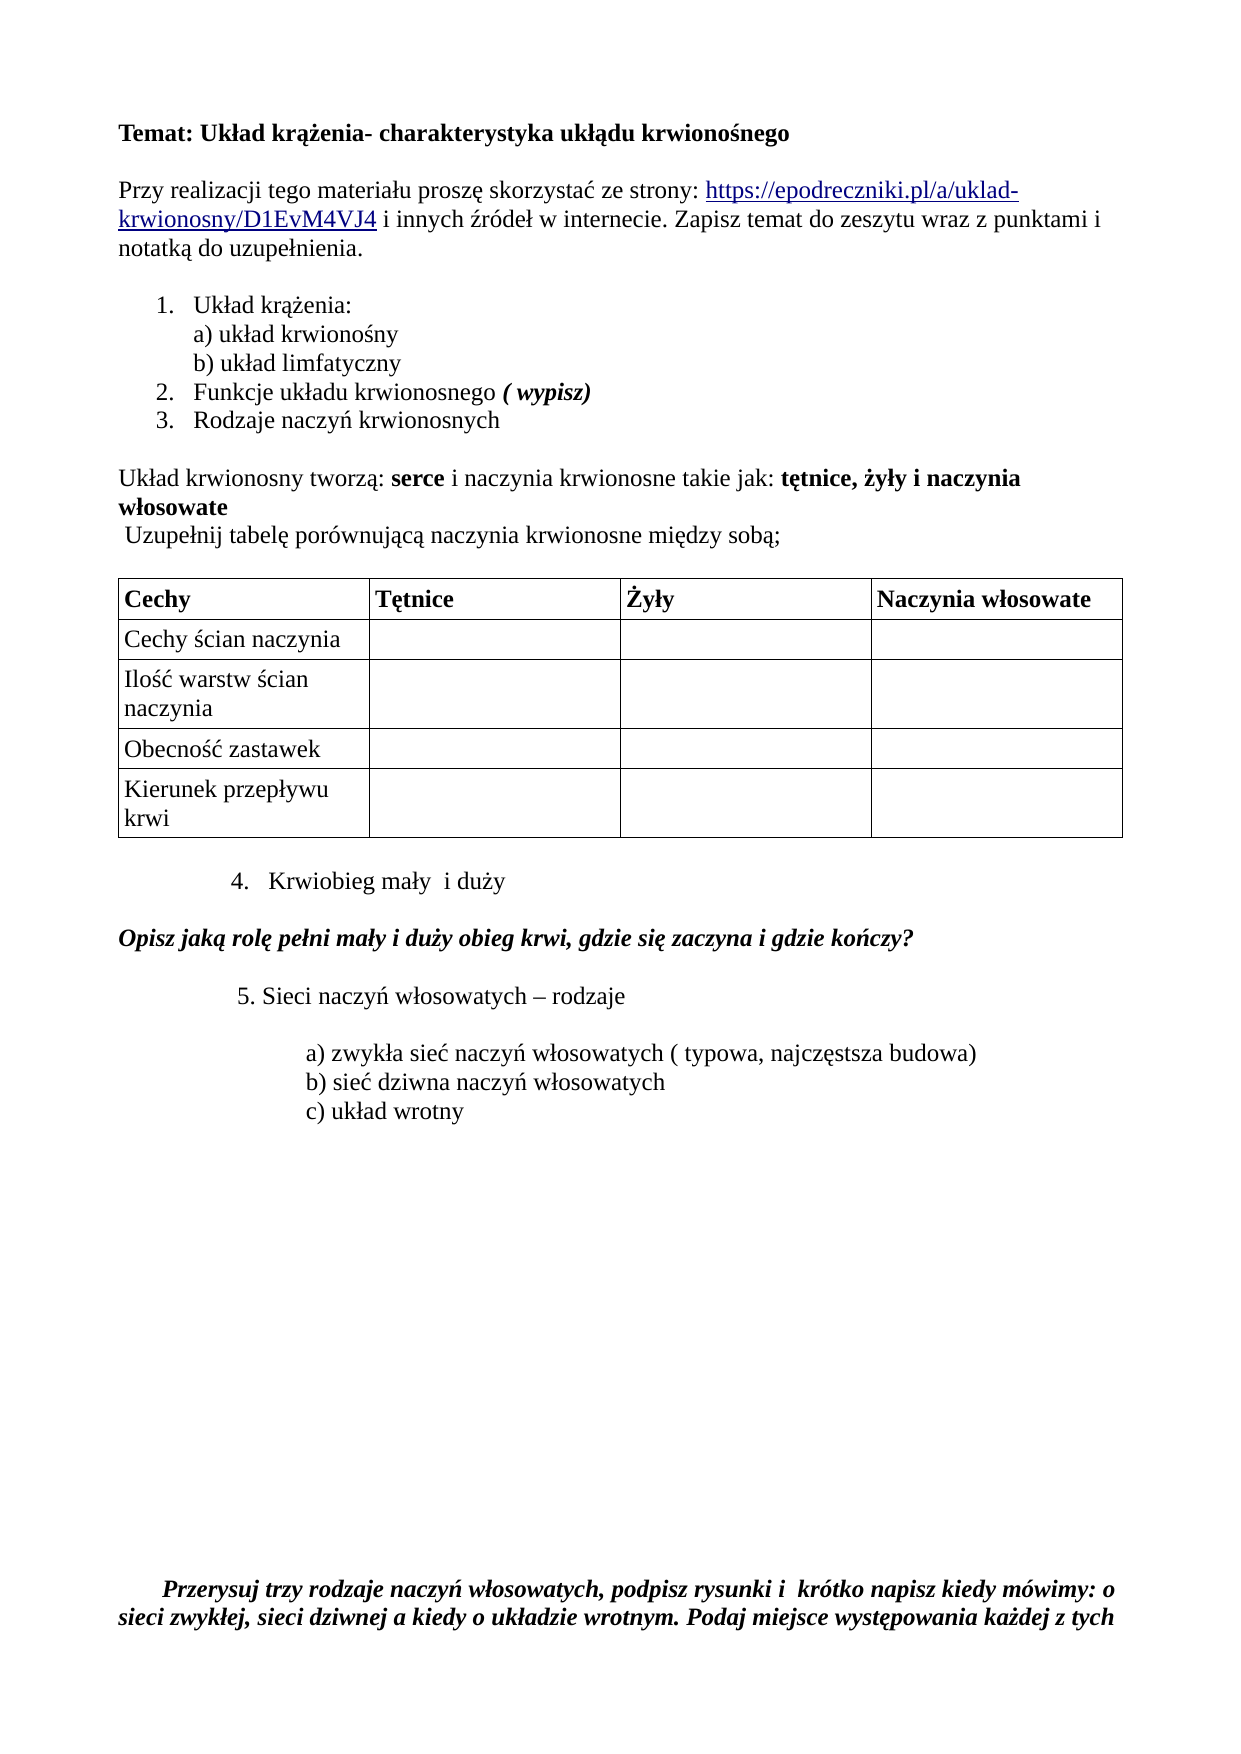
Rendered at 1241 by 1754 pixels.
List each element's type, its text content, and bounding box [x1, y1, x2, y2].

list c) układ wrotny [268, 1096, 1122, 1125]
table_cell [872, 729, 1122, 768]
text Układ krwionosny tworzą: serce i naczynia krwionosne takie jak: tętnice, żyły i naczynia włosowate [118, 463, 1122, 521]
table_header Naczynia włosowate [872, 579, 1122, 618]
list Rodzaje naczyń krwionosnych [156, 406, 1122, 434]
table_cell [621, 769, 871, 837]
table_cell [621, 660, 871, 728]
list Funkcje układu krwionosnego ( wypisz) [156, 377, 1122, 406]
text Przerysuj trzy rodzaje naczyń włosowatych, podpisz rysunki i krótko napisz kiedy mówimy: o sieci zwykłej, sieci dziwnej a kiedy o układzie wrotnym. Podaj miejsce występowania każdej z tych [118, 1574, 1122, 1631]
text Temat: Układ krążenia- charakterystyka ukłądu krwionośnego [118, 118, 1122, 147]
table_cell [370, 660, 620, 728]
table_cell [621, 729, 871, 768]
list a) układ krwionośny [156, 319, 1122, 348]
table_cell Cechy ścian naczynia [119, 620, 369, 659]
table_cell Obecność zastawek [119, 729, 369, 768]
list Układ krążenia: [156, 291, 1122, 319]
table_header Żyły [621, 579, 871, 618]
table_cell [872, 660, 1122, 728]
list b) układ limfatyczny [156, 348, 1122, 377]
table_cell [370, 620, 620, 659]
text Przy realizacji tego materiału proszę skorzystać ze strony: https://epodreczniki.pl/a/uklad-krwionosny/D1EvM4VJ4 i innych źródeł w internecie. Zapisz temat do zeszytu wraz z punktami i notatką do uzupełnienia. [118, 176, 1122, 262]
list Krwiobieg mały i duży [231, 866, 1122, 895]
list b) sieć dziwna naczyń włosowatych [268, 1067, 1122, 1096]
table_header Cechy [119, 579, 369, 618]
text Opisz jaką rolę pełni mały i duży obieg krwi, gdzie się zaczyna i gdzie kończy? [118, 923, 1122, 952]
table_header Tętnice [370, 579, 620, 618]
table_cell Kierunek przepływu krwi [119, 769, 369, 837]
text Uzupełnij tabelę porównującą naczynia krwionosne między sobą; [118, 521, 1122, 549]
table_cell [370, 729, 620, 768]
list a) zwykła sieć naczyń włosowatych ( typowa, najczęstsza budowa) [268, 1038, 1122, 1067]
table_cell [872, 620, 1122, 659]
table_cell [872, 769, 1122, 837]
table_cell Ilość warstw ścian naczynia [119, 660, 369, 728]
text 5. Sieci naczyń włosowatych – rodzaje [118, 981, 1122, 1010]
table_cell [621, 620, 871, 659]
table_cell [370, 769, 620, 837]
